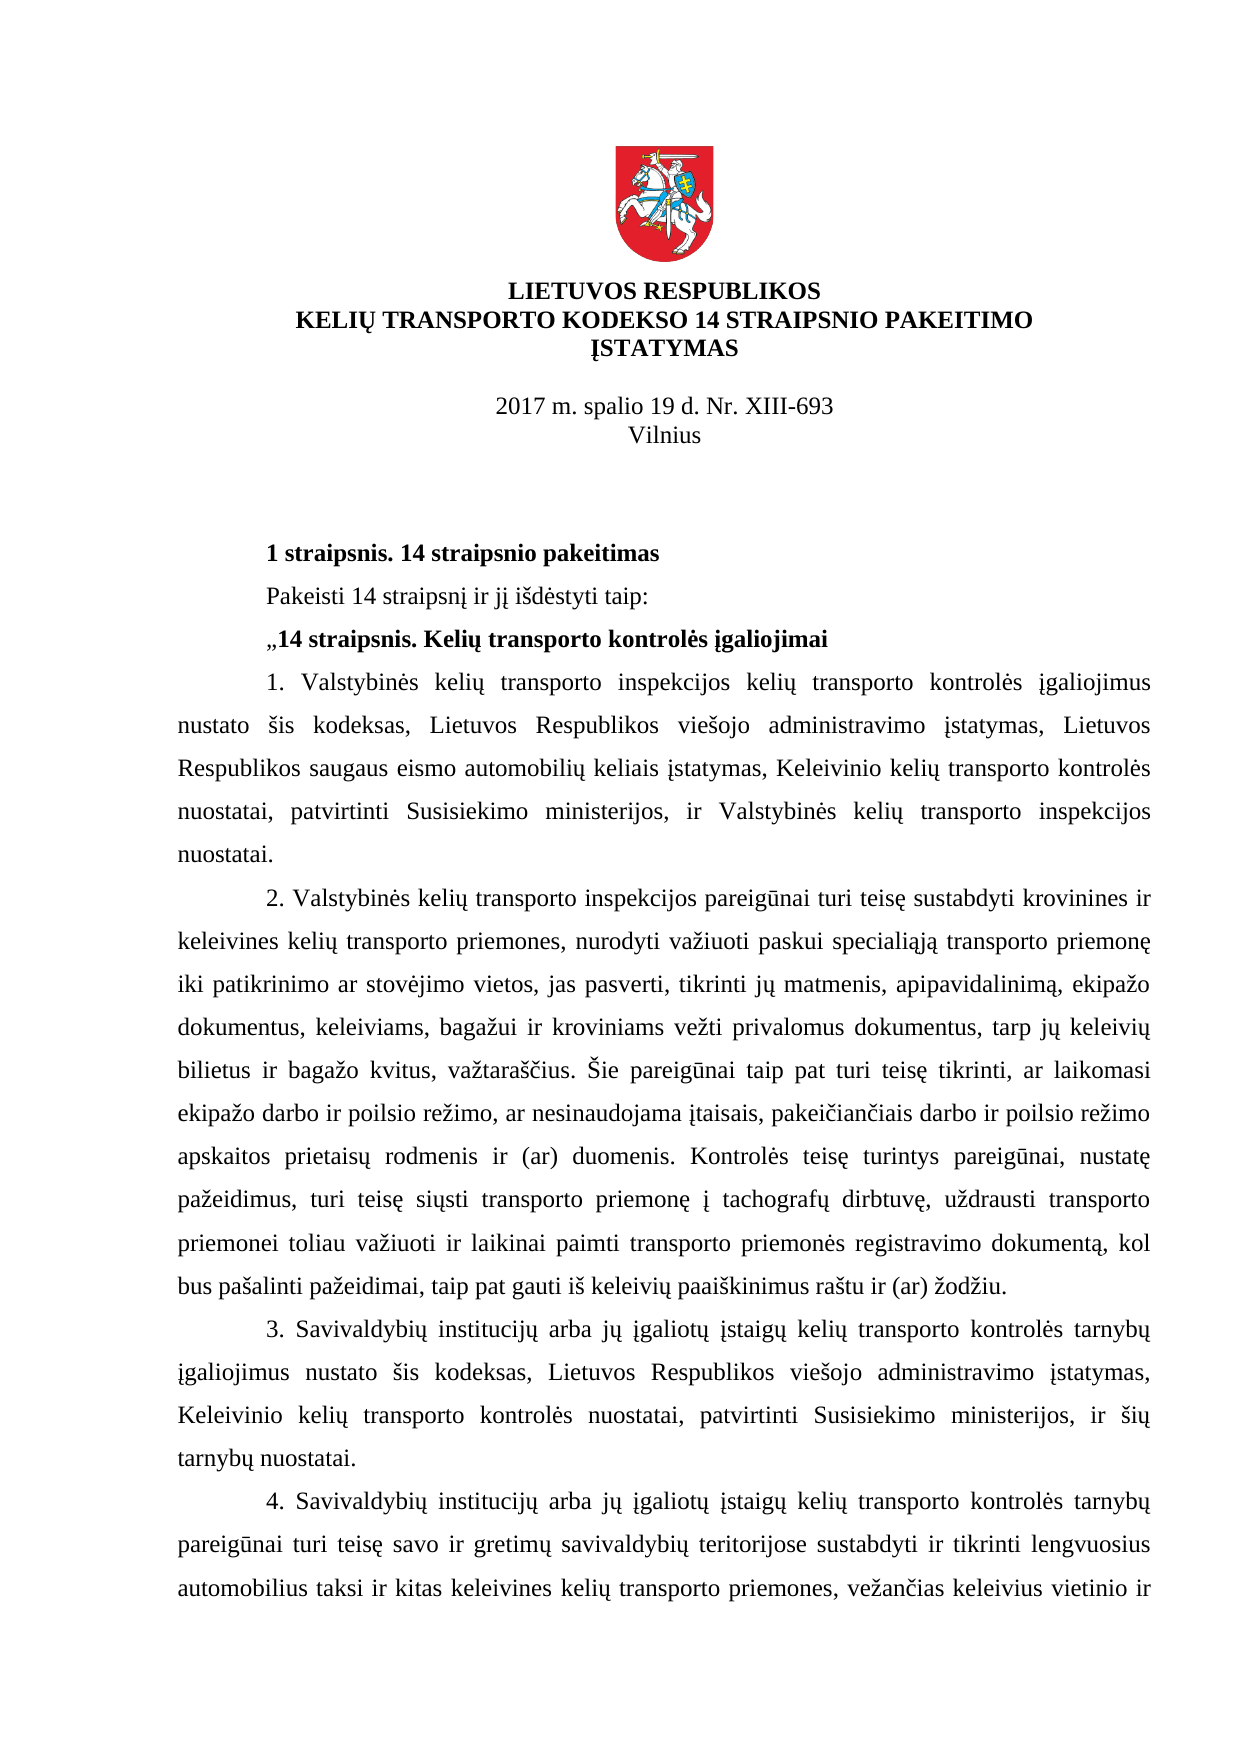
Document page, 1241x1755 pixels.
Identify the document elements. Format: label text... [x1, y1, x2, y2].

text 1 straipsnis. 14 straipsnio pakeitimas [177, 538, 1152, 566]
text LIETUVOS RESPUBLIKOS [177, 276, 1152, 305]
text KELIŲ TRANSPORTO KODEKSO 14 STRAIPSNIO PAKEITIMO [177, 305, 1152, 333]
text 3. Savivaldybių institucijų arba jų įgaliotų įstaigų kelių transporto kontrolės tarnybų įgaliojimus nustato šis kodeksas, Lietuvos Respublikos viešojo administravimo įstatymas, Keleivinio kelių transporto kontrolės nuostatai, patvirtinti Susisiekimo ministerijos, ir šių tarnybų nuostatai. [177, 1314, 1152, 1472]
text „14 straipsnis. Kelių transporto kontrolės įgaliojimai [177, 624, 1152, 653]
text Pakeisti 14 straipsnį ir jį išdėstyti taip: [177, 581, 1152, 609]
text 2. Valstybinės kelių transporto inspekcijos pareigūnai turi teisę sustabdyti krovinines ir keleivines kelių transporto priemones, nurodyti važiuoti paskui specialiąją transporto priemonę iki patikrinimo ar stovėjimo vietos, jas pasverti, tikrinti jų matmenis, apipavidalinimą, ekipažo dokumentus, keleiviams, bagažui ir kroviniams vežti privalomus dokumentus, tarp jų keleivių bilietus ir bagažo kvitus, važtaraščius. Šie pareigūnai taip pat turi teisę tikrinti, ar laikomasi ekipažo darbo ir poilsio režimo, ar nesinaudojama įtaisais, pakeičiančiais darbo ir poilsio režimo apskaitos prietaisų rodmenis ir (ar) duomenis. Kontrolės teisę turintys pareigūnai, nustatę pažeidimus, turi teisę siųsti transporto priemonę į tachografų dirbtuvę, uždrausti transporto priemonei toliau važiuoti ir laikinai paimti transporto priemonės registravimo dokumentą, kol bus pašalinti pažeidimai, taip pat gauti iš keleivių paaiškinimus raštu ir (ar) žodžiu. [177, 883, 1152, 1299]
text 1. Valstybinės kelių transporto inspekcijos kelių transporto kontrolės įgaliojimus nustato šis kodeksas, Lietuvos Respublikos viešojo administravimo įstatymas, Lietuvos Respublikos saugaus eismo automobilių keliais įstatymas, Keleivinio kelių transporto kontrolės nuostatai, patvirtinti Susisiekimo ministerijos, ir Valstybinės kelių transporto inspekcijos nuostatai. [177, 667, 1152, 868]
text 2017 m. spalio 19 d. Nr. XIII-693 [177, 391, 1152, 420]
text Vilnius [177, 420, 1152, 448]
text 4. Savivaldybių institucijų arba jų įgaliotų įstaigų kelių transporto kontrolės tarnybų pareigūnai turi teisę savo ir gretimų savivaldybių teritorijose sustabdyti ir tikrinti lengvuosius automobilius taksi ir kitas keleivines kelių transporto priemones, vežančias keleivius vietinio ir [177, 1486, 1152, 1601]
text ĮSTATYMAS [177, 333, 1152, 362]
